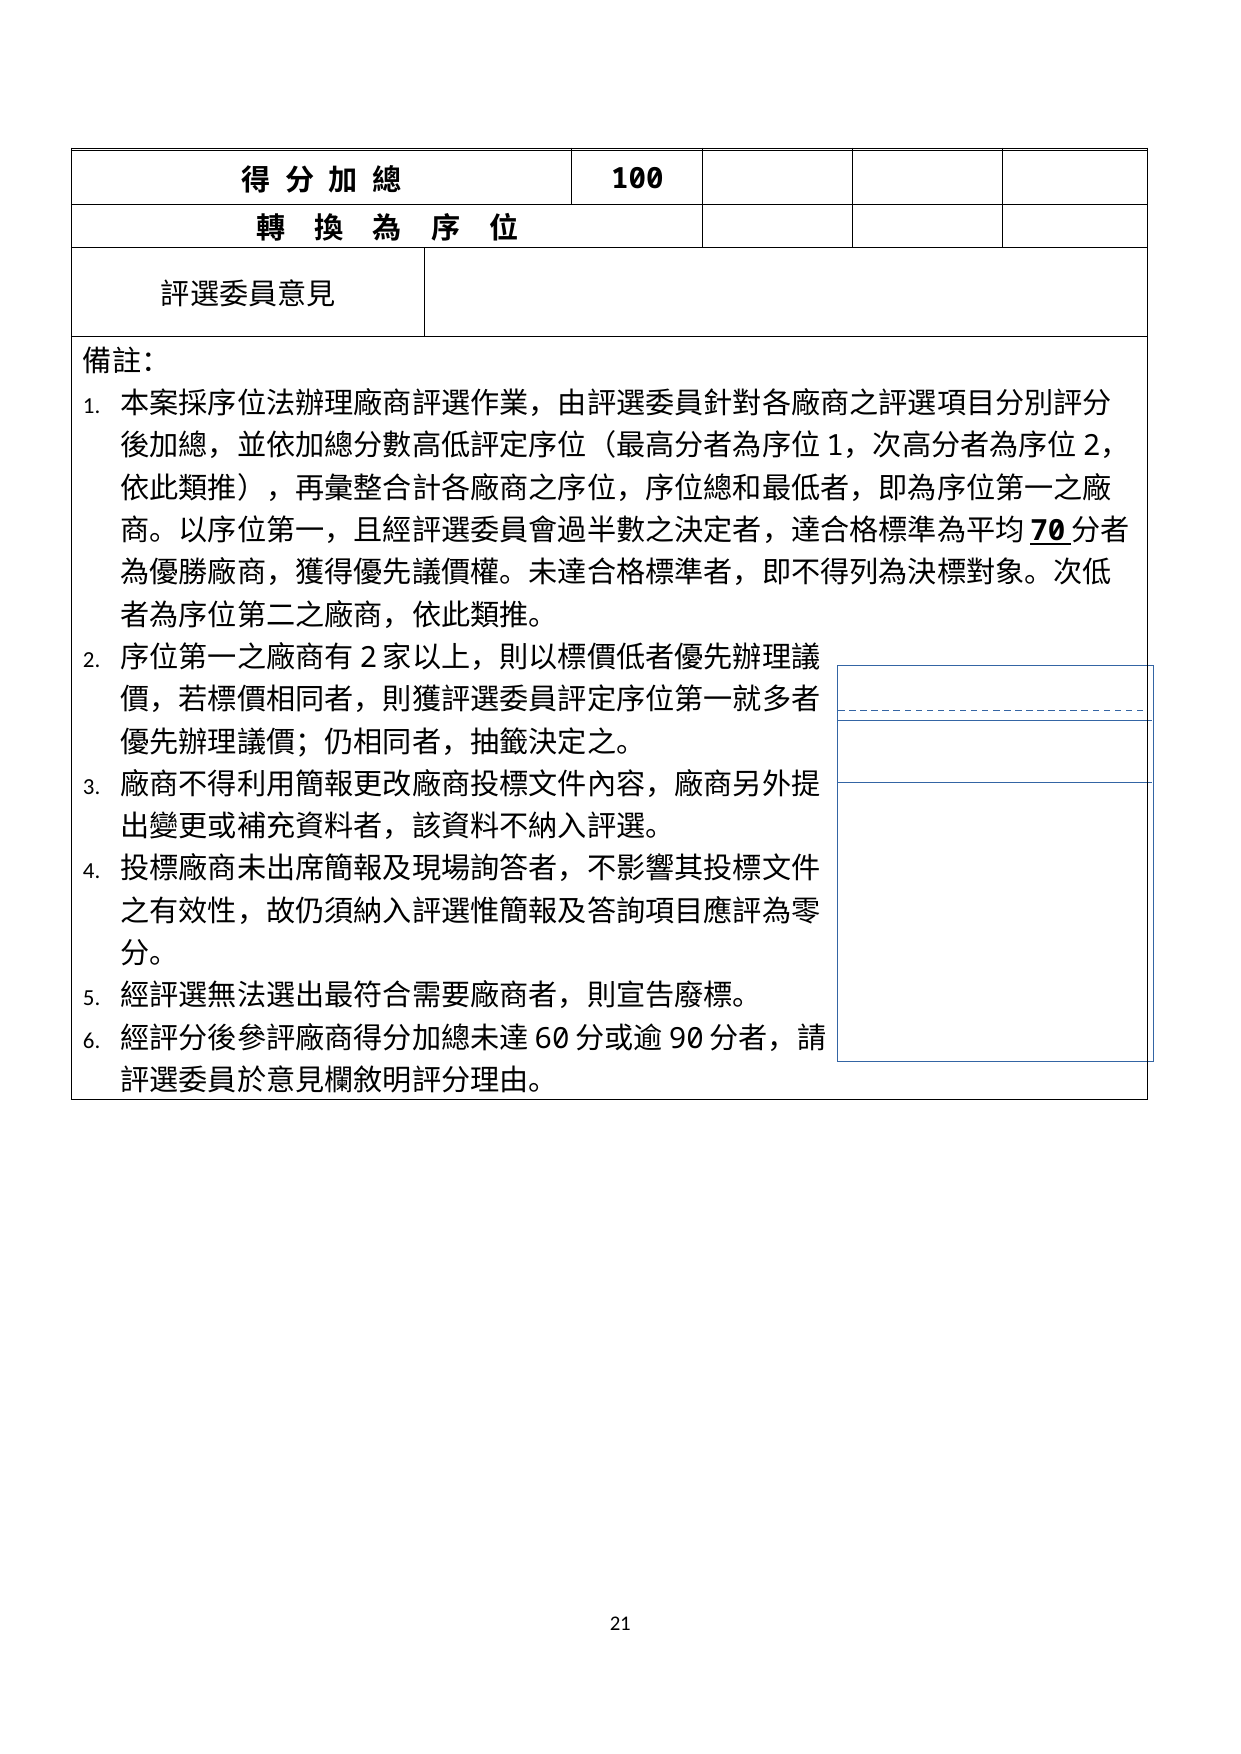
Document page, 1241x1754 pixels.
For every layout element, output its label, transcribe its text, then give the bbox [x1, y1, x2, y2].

table_cell 100 [572, 151, 702, 204]
table_cell [425, 248, 1147, 336]
table_cell 備註： 本案採序位法辦理廠商評選作業，由評選委員針對各廠商之評選項目分別評分後加總，並依加總分數高低評定序位（最高分者為序位1，次高分者為序位2，依此類推），再彙整合計各廠商之序位，序位總和最低者，即為序位第一之廠商。以序位第一，且經評選委員會過半數之決定者，達合格標準為平均70分者為優勝廠商，獲得優先議價權。未達合格標準者，即不得列為決標對象。次低者為序位第二之廠商，依此類推。 序位第一之廠商有2家以上，則以標價低者優先辦理議價，若標價相同者，則獲評選委員評定序位第一就多者優先辦理議價；仍相同者，抽籤決定之。 廠商不得利用簡報更改廠商投標文件內容，廠商另外提出變更或補充資料者，該資料不納入評選。 投標廠商未出席簡報及現場詢答者，不影響其投標文件之有效性，故仍須納入評選惟簡報及答詢項目應評為零分。 經評選無法選出最符合需要廠商者，則宣告廢標。 經評分後參評廠商得分加總未達60分或逾90分者，請評選委員於意見欄敘明評分理由。 [72, 337, 1147, 1099]
table_cell [703, 205, 852, 247]
table_cell 得 分 加 總 [72, 151, 571, 204]
table_cell [853, 205, 1002, 247]
table_cell [1003, 205, 1147, 247]
table_cell 轉 換 為 序 位 [72, 205, 702, 247]
table_cell [1003, 151, 1147, 204]
table_cell [853, 151, 1002, 204]
table_cell [703, 151, 852, 204]
table_cell 評選委員意見 [72, 248, 424, 336]
